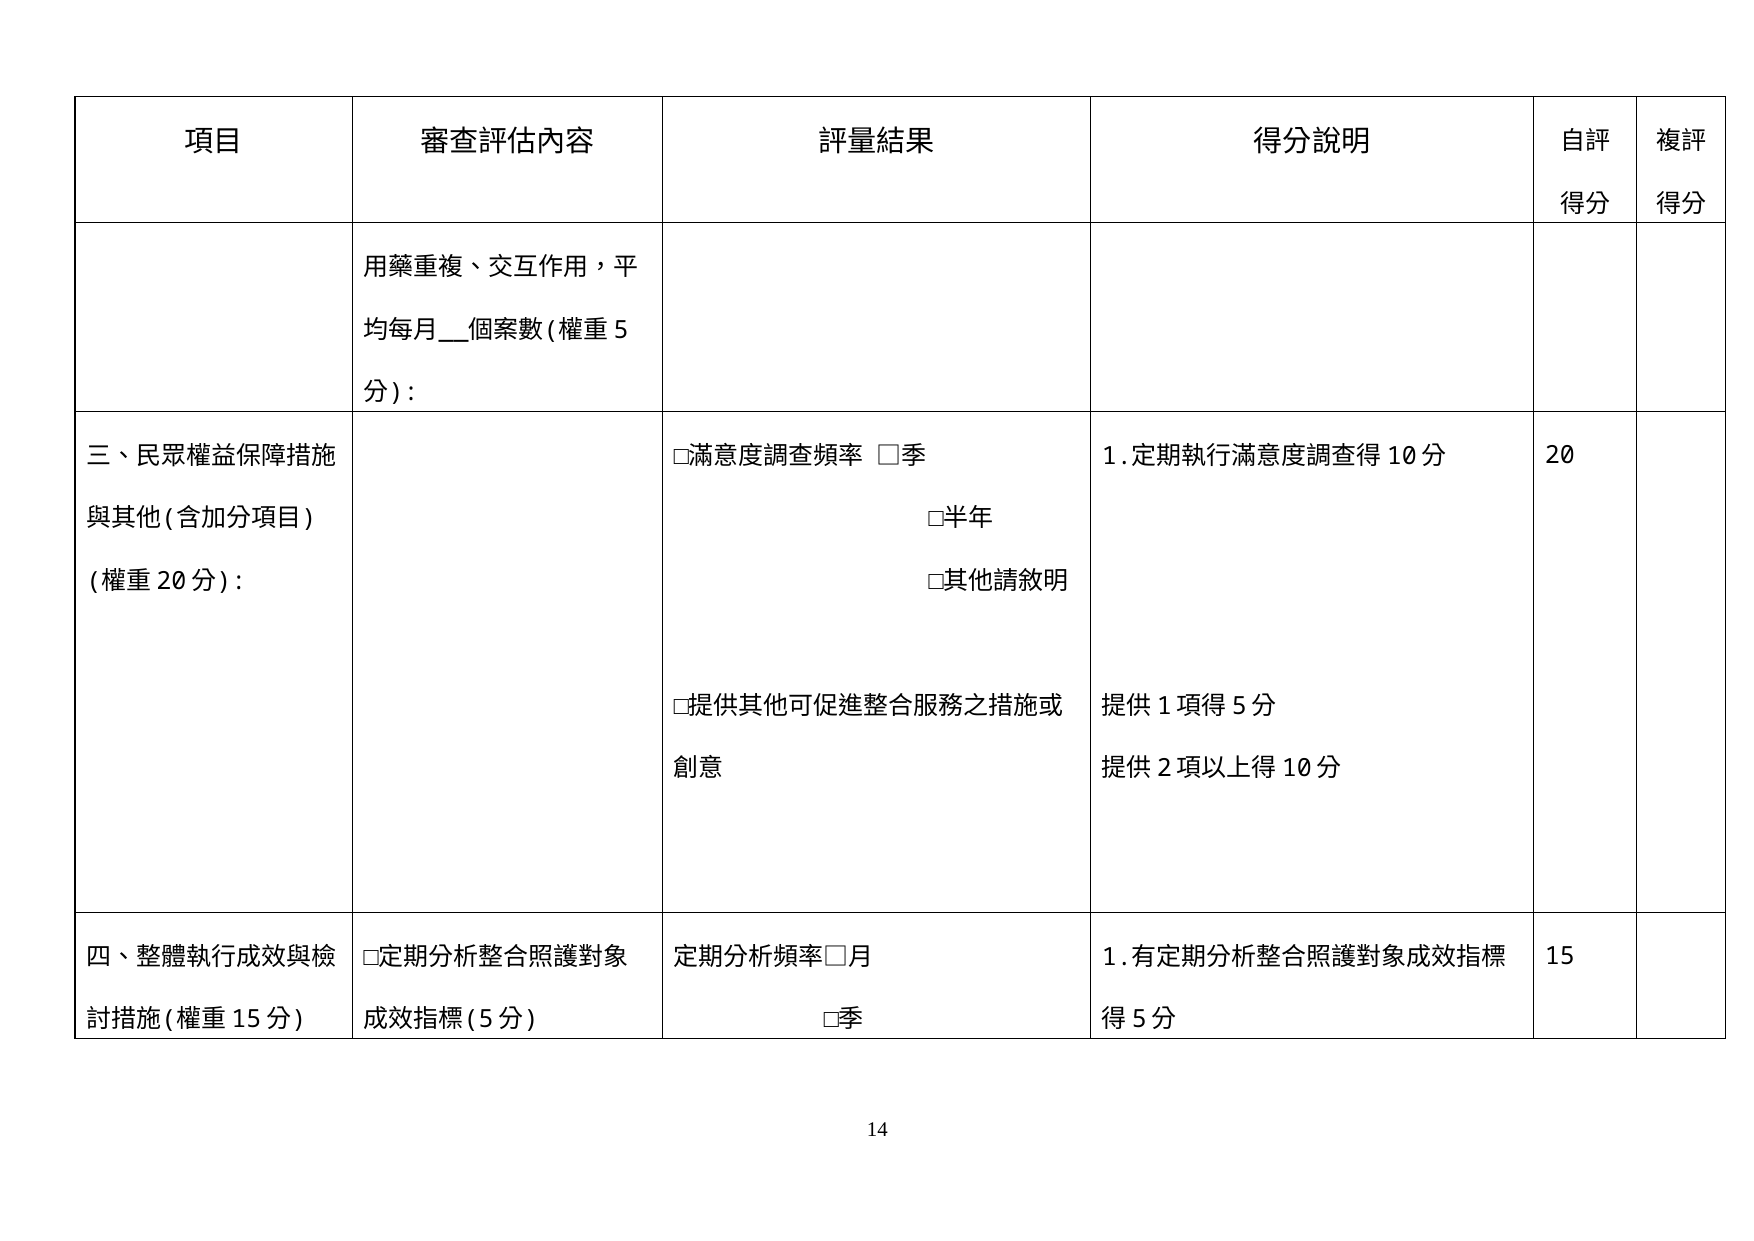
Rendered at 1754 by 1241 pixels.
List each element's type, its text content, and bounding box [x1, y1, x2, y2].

table_cell [76, 223, 352, 411]
table_cell 定期分析頻率□月 □季 [663, 913, 1090, 1038]
table_header 評量結果 [663, 97, 1090, 222]
table_cell [1091, 223, 1533, 411]
table_header 得分說明 [1091, 97, 1533, 222]
table_cell 四、整體執行成效與檢討措施(權重15分) [76, 913, 352, 1038]
table_cell 三、民眾權益保障措施與其他(含加分項目)(權重20分): [76, 412, 352, 912]
table_cell 15 [1534, 913, 1636, 1038]
table_cell [663, 223, 1090, 411]
table_cell [1534, 223, 1636, 411]
table_cell 用藥重複、交互作用，平均每月__個案數(權重5分): [353, 223, 662, 411]
table_header 複評得分 [1637, 97, 1725, 222]
table_header 審查評估內容 [353, 97, 662, 222]
table_cell [1637, 412, 1725, 912]
table_cell [1637, 223, 1725, 411]
table_header 項目 [76, 97, 352, 222]
table_cell □滿意度調查頻率 □季 □半年 □其他請敘明 □提供其他可促進整合服務之措施或創意 [663, 412, 1090, 912]
table_cell 1.有定期分析整合照護對象成效指標 得5分 [1091, 913, 1533, 1038]
table_cell 1.定期執行滿意度調查得10分 提供1項得5分 提供2項以上得10分 [1091, 412, 1533, 912]
table_cell □定期分析整合照護對象成效指標(5分) [353, 913, 662, 1038]
table_cell [353, 412, 662, 912]
table_cell 20 [1534, 412, 1636, 912]
table_cell [1637, 913, 1725, 1038]
table_header 自評 得分 [1534, 97, 1636, 222]
